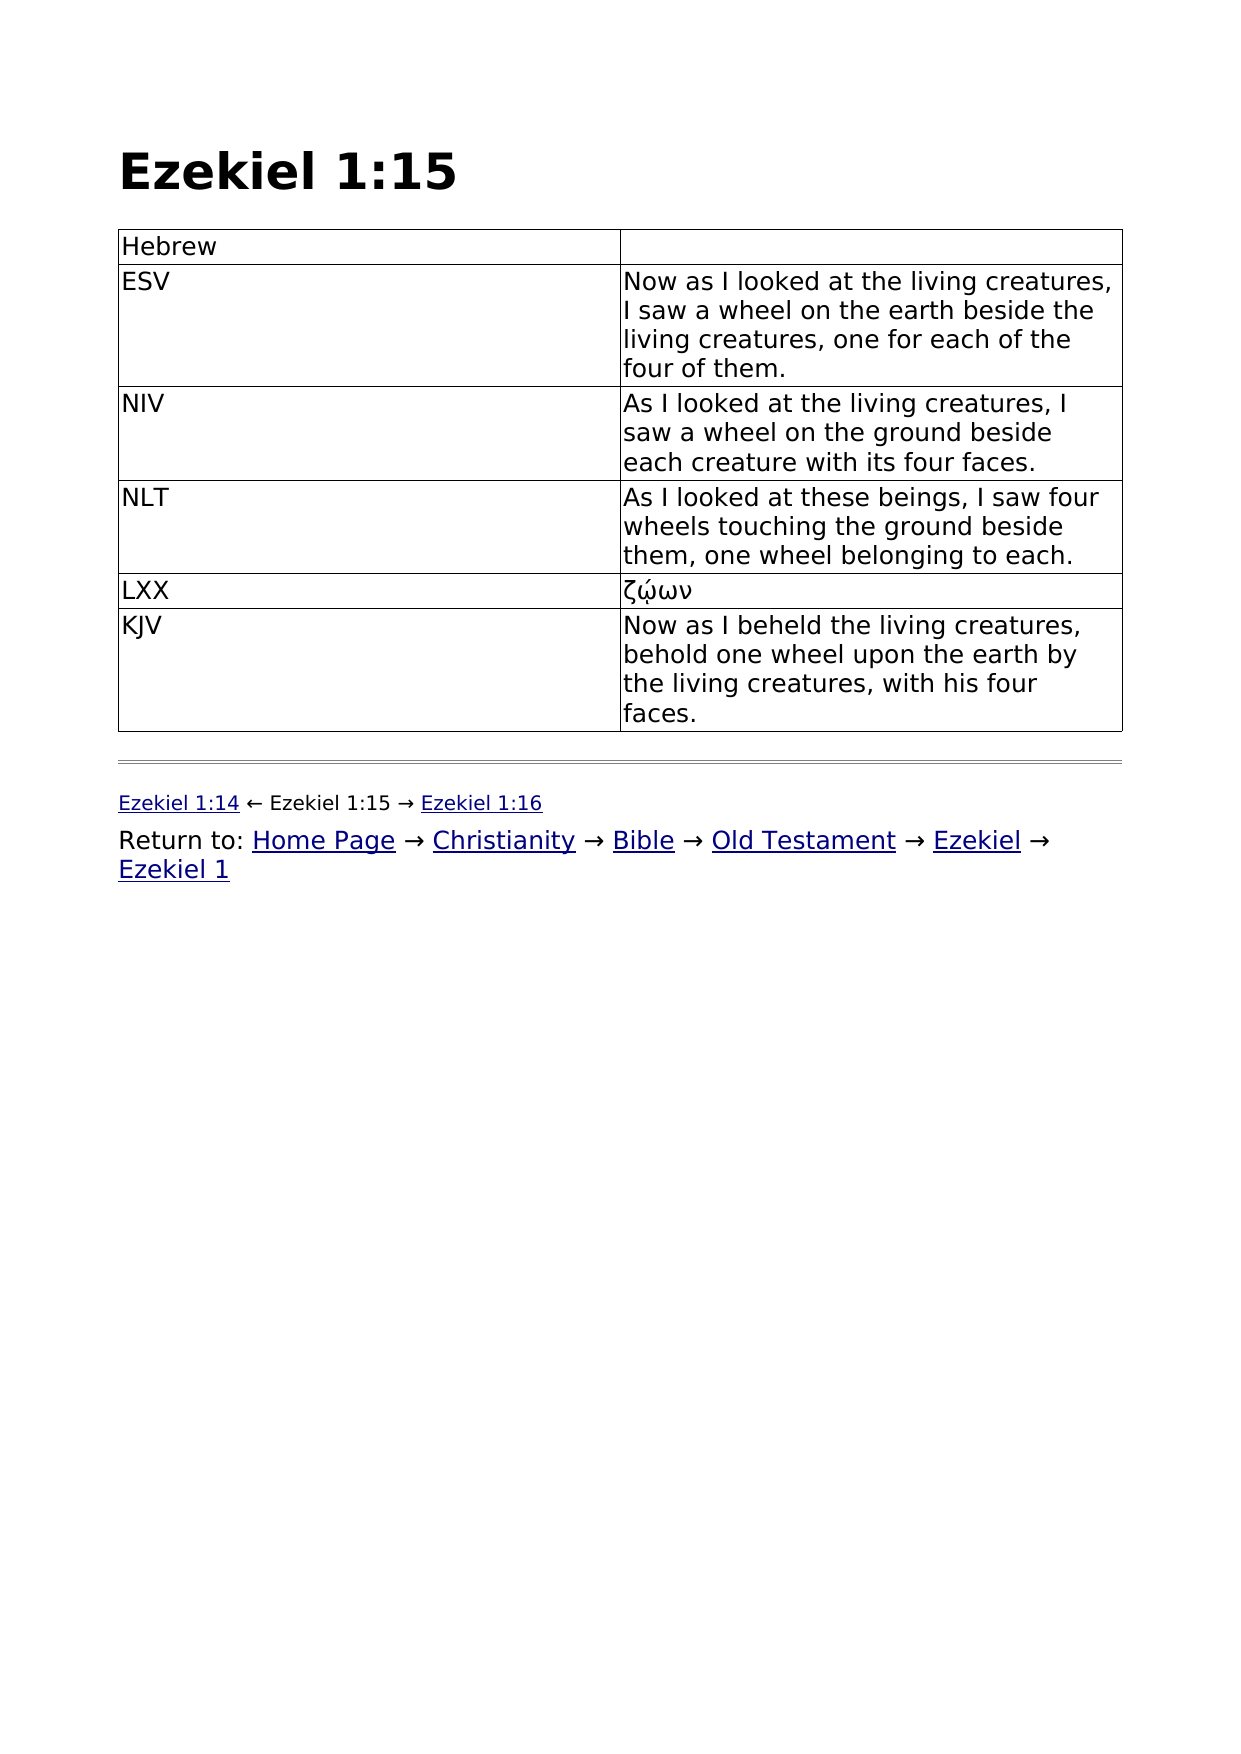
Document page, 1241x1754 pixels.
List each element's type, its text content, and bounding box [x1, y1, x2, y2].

text Ezekiel 1:14 ← Ezekiel 1:15 → Ezekiel 1:16 [118, 792, 1122, 826]
table_cell ESV [119, 265, 620, 386]
table_cell NIV [119, 387, 620, 480]
table_cell Now as I looked at the living creatures, I saw a wheel on the earth beside the living creatures, one for each of the four of them. [621, 265, 1122, 386]
table_cell As I looked at these beings, I saw four wheels touching the ground beside them, one wheel belonging to each. [621, 481, 1122, 573]
table_header [621, 230, 1122, 264]
table_cell KJV [119, 609, 620, 731]
text Return to: Home Page → Christianity → Bible → Old Testament → Ezekiel → Ezekiel 1 [118, 826, 1122, 884]
table_cell As I looked at the living creatures, I saw a wheel on the ground beside each creature with its four faces. [621, 387, 1122, 480]
table_cell ζῴων [621, 574, 1122, 608]
table_cell Now as I beheld the living creatures, behold one wheel upon the earth by the living creatures, with his four faces. [621, 609, 1122, 731]
table_cell LXX [119, 574, 620, 608]
table_cell NLT [119, 481, 620, 573]
subtitle Ezekiel 1:15 [118, 143, 1122, 201]
table_header Hebrew [119, 230, 620, 264]
